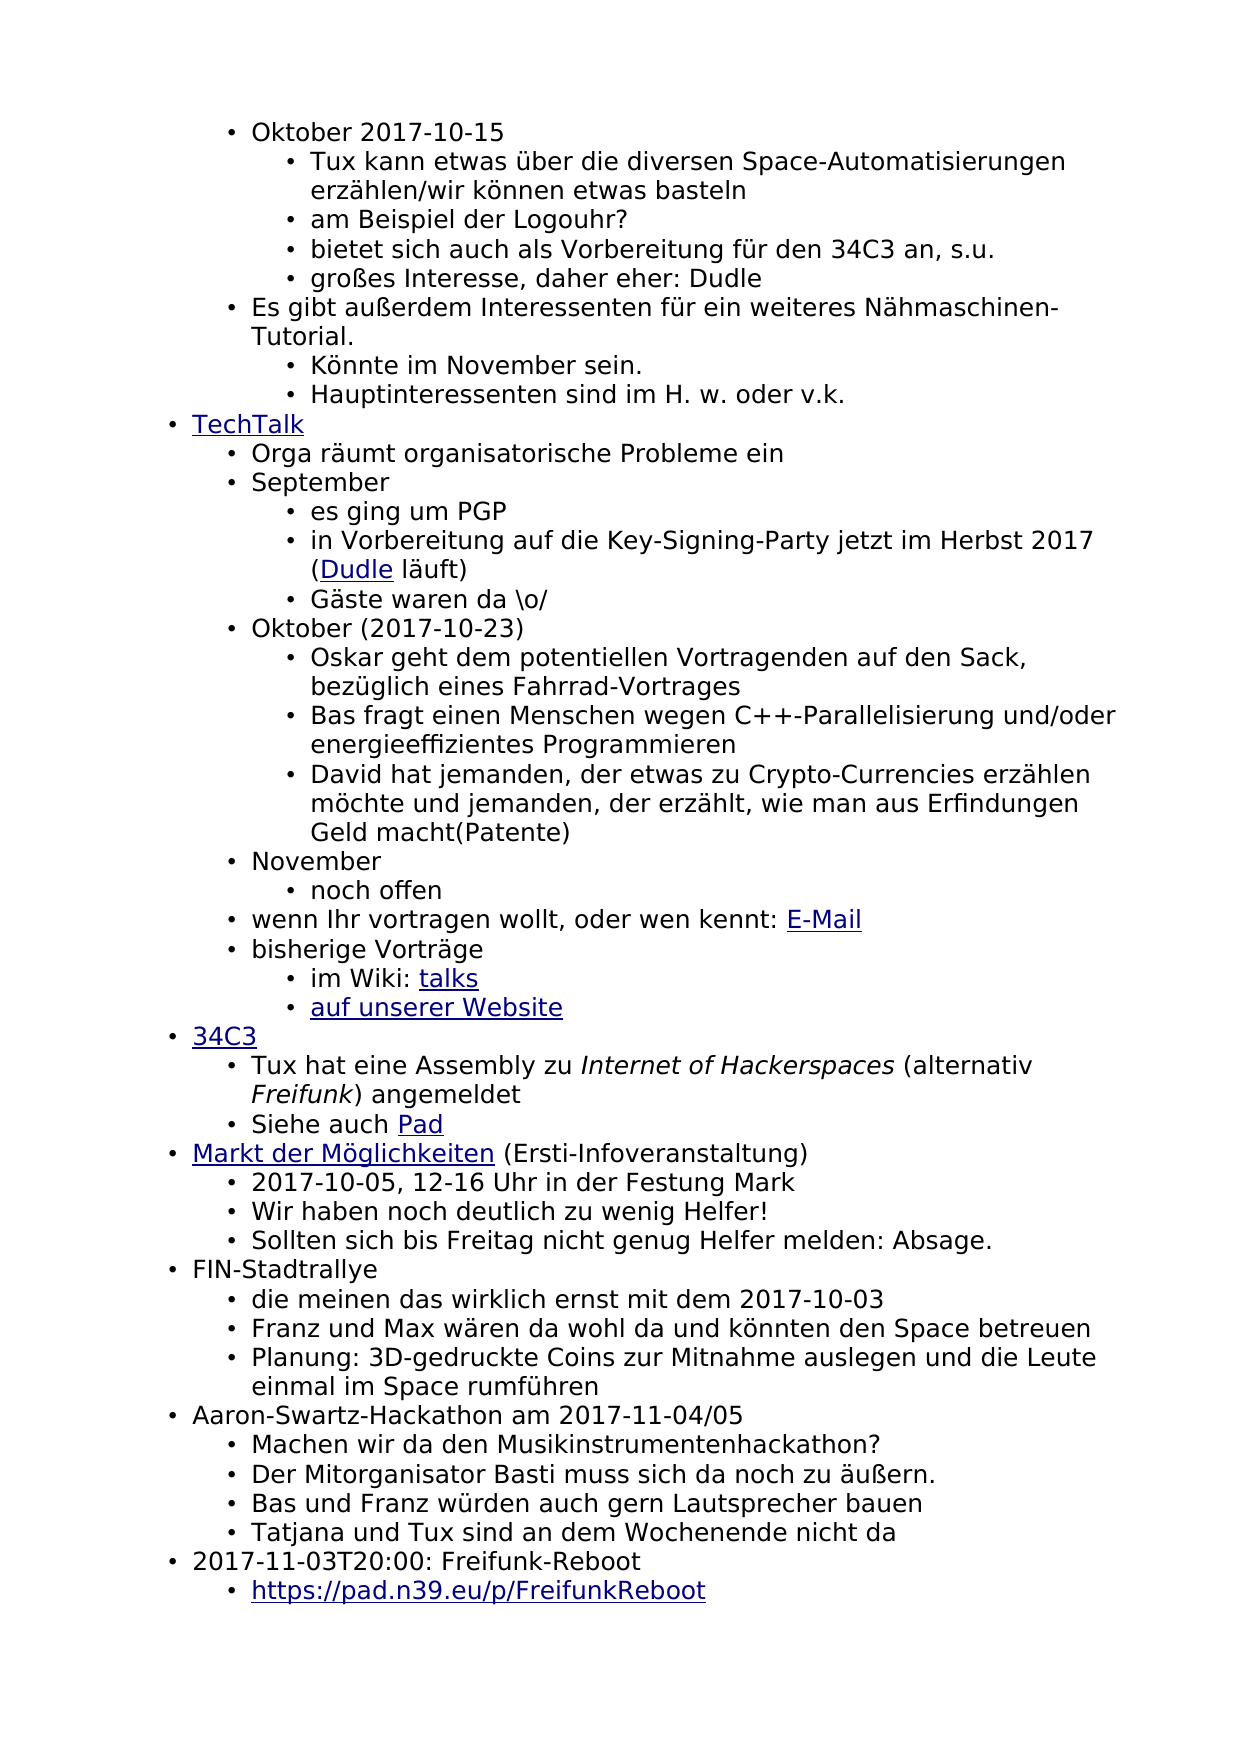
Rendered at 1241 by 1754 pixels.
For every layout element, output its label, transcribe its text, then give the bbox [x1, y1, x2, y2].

list bietet sich auch als Vorbereitung für den 34C3 an, s.u. [295, 235, 1122, 264]
list am Beispiel der Logouhr? [295, 206, 1122, 235]
list Es gibt außerdem Interessenten für ein weiteres Nähmaschinen-Tutorial. [236, 293, 1122, 351]
list November [236, 847, 1122, 876]
list David hat jemanden, der etwas zu Crypto-Currencies erzählen möchte und jemanden, der erzählt, wie man aus Erfindungen Geld macht(Patente) [295, 760, 1122, 847]
list FIN-Stadtrallye [177, 1256, 1122, 1285]
list Bas fragt einen Menschen wegen C++-Parallelisierung und/oder energieeffizientes Programmieren [295, 701, 1122, 760]
list Oktober (2017-10-23) [236, 614, 1122, 643]
list TechTalk [177, 410, 1122, 439]
list Siehe auch Pad [236, 1110, 1122, 1139]
list es ging um PGP [295, 497, 1122, 526]
list Oskar geht dem potentiellen Vortragenden auf den Sack, bezüglich eines Fahrrad-Vortrages [295, 643, 1122, 701]
list auf unserer Website [295, 993, 1122, 1022]
list wenn Ihr vortragen wollt, oder wen kennt: E-Mail [236, 906, 1122, 935]
list Könnte im November sein. [295, 351, 1122, 381]
list September [236, 468, 1122, 497]
list Tatjana und Tux sind an dem Wochenende nicht da [236, 1518, 1122, 1547]
list Orga räumt organisatorische Probleme ein [236, 439, 1122, 468]
list Der Mitorganisator Basti muss sich da noch zu äußern. [236, 1460, 1122, 1489]
list 2017-10-05, 12-16 Uhr in der Festung Mark [236, 1168, 1122, 1197]
list Wir haben noch deutlich zu wenig Helfer! [236, 1197, 1122, 1226]
list in Vorbereitung auf die Key-Signing-Party jetzt im Herbst 2017 (Dudle läuft) [295, 526, 1122, 585]
list Franz und Max wären da wohl da und könnten den Space betreuen [236, 1314, 1122, 1343]
list noch offen [295, 876, 1122, 906]
list https://pad.n39.eu/p/FreifunkReboot [236, 1576, 1122, 1606]
list Machen wir da den Musikinstrumentenhackathon? [236, 1431, 1122, 1460]
list Tux hat eine Assembly zu Internet of Hackerspaces (alternativ Freifunk) angemeldet [236, 1051, 1122, 1110]
list großes Interesse, daher eher: Dudle [295, 264, 1122, 293]
list 34C3 [177, 1022, 1122, 1051]
list im Wiki: talks [295, 964, 1122, 993]
list die meinen das wirklich ernst mit dem 2017-10-03 [236, 1285, 1122, 1314]
list Tux kann etwas über die diversen Space-Automatisierungen erzählen/wir können etwas basteln [295, 147, 1122, 206]
list Planung: 3D-gedruckte Coins zur Mitnahme auslegen und die Leute einmal im Space rumführen [236, 1343, 1122, 1401]
list Oktober 2017-10-15 [236, 118, 1122, 147]
list Markt der Möglichkeiten (Ersti-Infoveranstaltung) [177, 1139, 1122, 1168]
list 2017-11-03T20:00: Freifunk-Reboot [177, 1547, 1122, 1576]
list Sollten sich bis Freitag nicht genug Helfer melden: Absage. [236, 1226, 1122, 1256]
list Gäste waren da \o/ [295, 585, 1122, 614]
list Hauptinteressenten sind im H. w. oder v.k. [295, 381, 1122, 410]
list Aaron-Swartz-Hackathon am 2017-11-04/05 [177, 1401, 1122, 1431]
list bisherige Vorträge [236, 935, 1122, 964]
list Bas und Franz würden auch gern Lautsprecher bauen [236, 1489, 1122, 1518]
